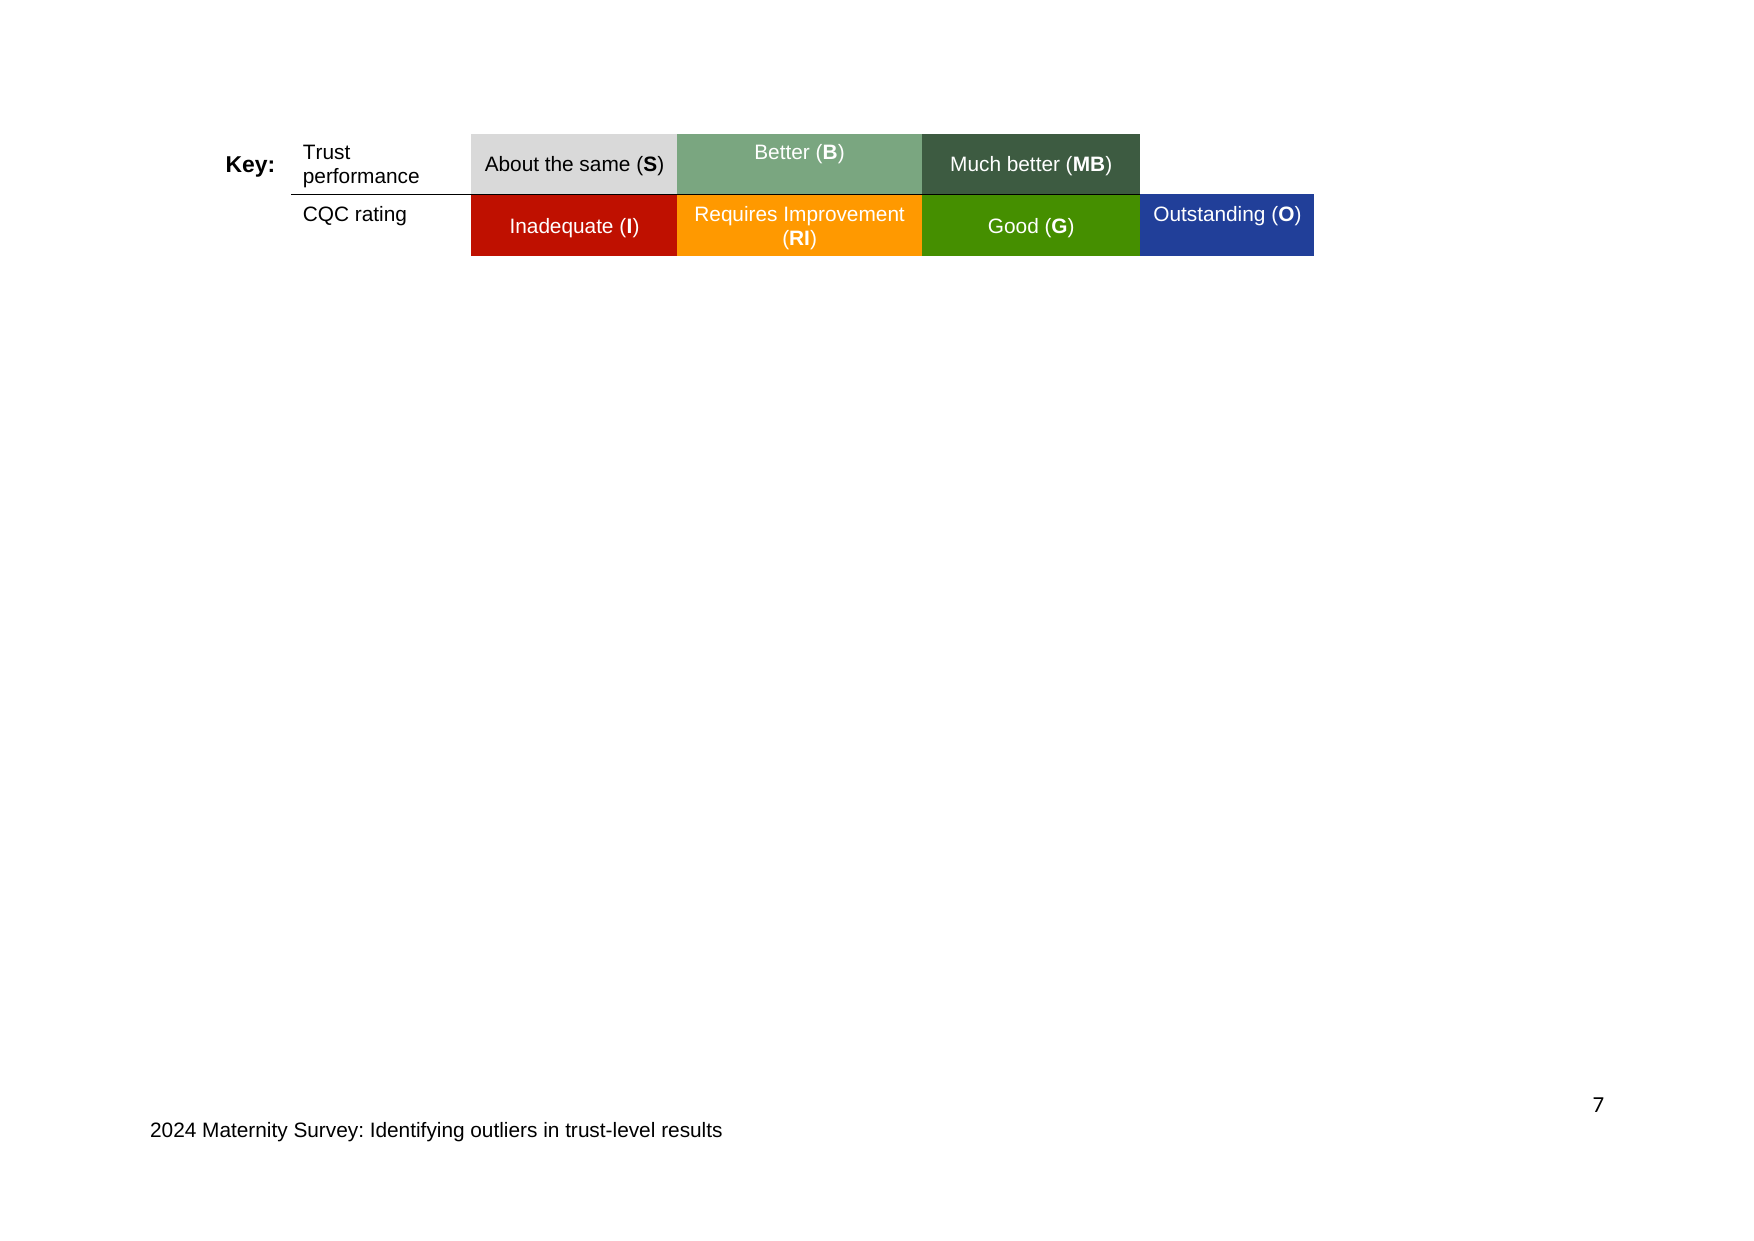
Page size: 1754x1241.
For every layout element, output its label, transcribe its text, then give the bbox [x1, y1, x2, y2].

table_cell [1329, 194, 1336, 256]
table_cell Inadequate (I) [471, 195, 677, 256]
table_cell CQC rating [291, 195, 471, 256]
table_cell [1321, 194, 1329, 256]
table_cell Good (G) [922, 195, 1140, 256]
table_header [1238, 134, 1501, 194]
table_header [47, 134, 214, 194]
table_header About the same (S) [471, 134, 677, 194]
table_header Trust performance [291, 134, 471, 194]
table_header Much better (MB) [922, 134, 1140, 194]
table_header [1140, 134, 1206, 194]
table_header [1206, 134, 1222, 194]
table_cell [1314, 194, 1321, 256]
table_cell [47, 194, 291, 256]
table_header Better (B) [677, 134, 922, 194]
table_cell Outstanding (O) [1140, 194, 1314, 256]
table_header Key: [214, 134, 291, 194]
table_cell Requires Improvement (RI) [677, 195, 922, 256]
table_cell [1336, 194, 1501, 256]
table_header [1222, 134, 1238, 194]
